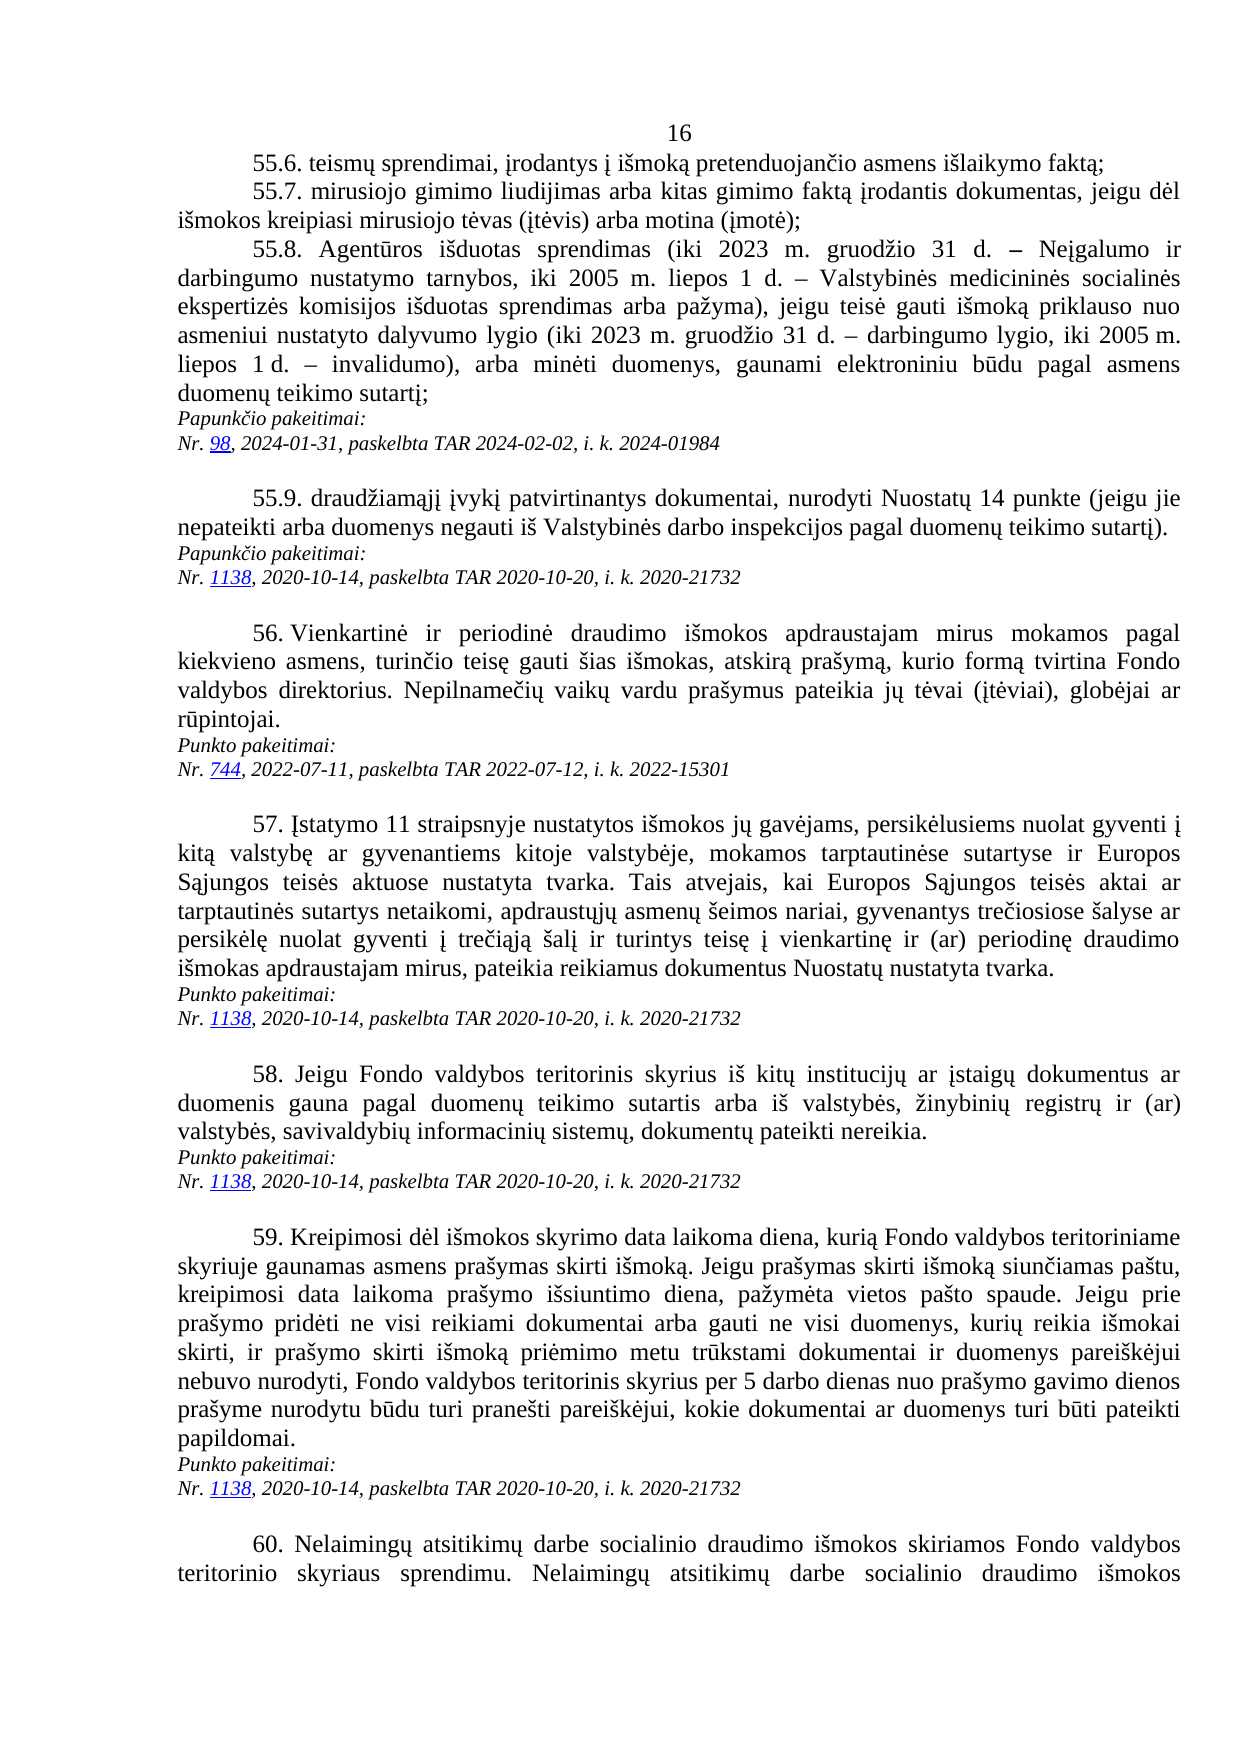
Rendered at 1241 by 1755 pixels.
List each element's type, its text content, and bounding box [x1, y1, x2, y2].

text 55.9. draudžiamąjį įvykį patvirtinantys dokumentai, nurodyti Nuostatų 14 punkte (jeigu jie nepateikti arba duomenys negauti iš Valstybinės darbo inspekcijos pagal duomenų teikimo sutartį). [177, 483, 1181, 541]
text 56. Vienkartinė ir periodinė draudimo išmokos apdraustajam mirus mokamos pagal kiekvieno asmens, turinčio teisę gauti šias išmokas, atskirą prašymą, kurio formą tvirtina Fondo valdybos direktorius. Nepilnamečių vaikų vardu prašymus pateikia jų tėvai (įtėviai), globėjai ar rūpintojai. [177, 618, 1181, 733]
text 59. Kreipimosi dėl išmokos skyrimo data laikoma diena, kurią Fondo valdybos teritoriniame skyriuje gaunamas asmens prašymas skirti išmoką. Jeigu prašymas skirti išmoką siunčiamas paštu, kreipimosi data laikoma prašymo išsiuntimo diena, pažymėta vietos pašto spaude. Jeigu prie prašymo pridėti ne visi reikiami dokumentai arba gauti ne visi duomenys, kurių reikia išmokai skirti, ir prašymo skirti išmoką priėmimo metu trūkstami dokumentai ir duomenys pareiškėjui nebuvo nurodyti, Fondo valdybos teritorinis skyrius per 5 darbo dienas nuo prašymo gavimo dienos prašyme nurodytu būdu turi pranešti pareiškėjui, kokie dokumentai ar duomenys turi būti pateikti papildomai. [177, 1222, 1181, 1452]
text Nr. 744, 2022-07-11, paskelbta TAR 2022-07-12, i. k. 2022-15301 [177, 757, 1181, 781]
text Punkto pakeitimai: [177, 1452, 1181, 1476]
text Punkto pakeitimai: [177, 733, 1181, 757]
text Nr. 1138, 2020-10-14, paskelbta TAR 2020-10-20, i. k. 2020-21732 [177, 565, 1181, 589]
text 55.7. mirusiojo gimimo liudijimas arba kitas gimimo faktą įrodantis dokumentas, jeigu dėl išmokos kreipiasi mirusiojo tėvas (įtėvis) arba motina (įmotė); [177, 176, 1181, 234]
text 57. Įstatymo 11 straipsnyje nustatytos išmokos jų gavėjams, persikėlusiems nuolat gyventi į kitą valstybę ar gyvenantiems kitoje valstybėje, mokamos tarptautinėse sutartyse ir Europos Sąjungos teisės aktuose nustatyta tvarka. Tais atvejais, kai Europos Sąjungos teisės aktai ar tarptautinės sutartys netaikomi, apdraustųjų asmenų šeimos nariai, gyvenantys trečiosiose šalyse ar persikėlę nuolat gyventi į trečiąją šalį ir turintys teisę į vienkartinę ir (ar) periodinę draudimo išmokas apdraustajam mirus, pateikia reikiamus dokumentus Nuostatų nustatyta tvarka. [177, 809, 1181, 982]
text Nr. 1138, 2020-10-14, paskelbta TAR 2020-10-20, i. k. 2020-21732 [177, 1006, 1181, 1030]
text 55.6. teismų sprendimai, įrodantys į išmoką pretenduojančio asmens išlaikymo faktą; [177, 148, 1181, 176]
text Papunkčio pakeitimai: [177, 541, 1181, 565]
text Punkto pakeitimai: [177, 1145, 1181, 1169]
text Punkto pakeitimai: [177, 982, 1181, 1006]
text 58. Jeigu Fondo valdybos teritorinis skyrius iš kitų institucijų ar įstaigų dokumentus ar duomenis gauna pagal duomenų teikimo sutartis arba iš valstybės, žinybinių registrų ir (ar) valstybės, savivaldybių informacinių sistemų, dokumentų pateikti nereikia. [177, 1059, 1181, 1145]
text Nr. 98, 2024-01-31, paskelbta TAR 2024-02-02, i. k. 2024-01984 [177, 430, 1181, 454]
text Papunkčio pakeitimai: [177, 406, 1181, 430]
text 60. Nelaimingų atsitikimų darbe socialinio draudimo išmokos skiriamos Fondo valdybos teritorinio skyriaus sprendimu. Nelaimingų atsitikimų darbe socialinio draudimo išmokos [177, 1529, 1181, 1586]
text Nr. 1138, 2020-10-14, paskelbta TAR 2020-10-20, i. k. 2020-21732 [177, 1476, 1181, 1500]
text Nr. 1138, 2020-10-14, paskelbta TAR 2020-10-20, i. k. 2020-21732 [177, 1169, 1181, 1193]
text 55.8. Agentūros išduotas sprendimas (iki 2023 m. gruodžio 31 d. – Neįgalumo ir darbingumo nustatymo tarnybos, iki 2005 m. liepos 1 d. – Valstybinės medicininės socialinės ekspertizės komisijos išduotas sprendimas arba pažyma), jeigu teisė gauti išmoką priklauso nuo asmeniui nustatyto dalyvumo lygio (iki 2023 m. gruodžio 31 d. – darbingumo lygio, iki 2005 m. liepos 1 d. – invalidumo), arba minėti duomenys, gaunami elektroniniu būdu pagal asmens duomenų teikimo sutartį; [177, 234, 1181, 406]
